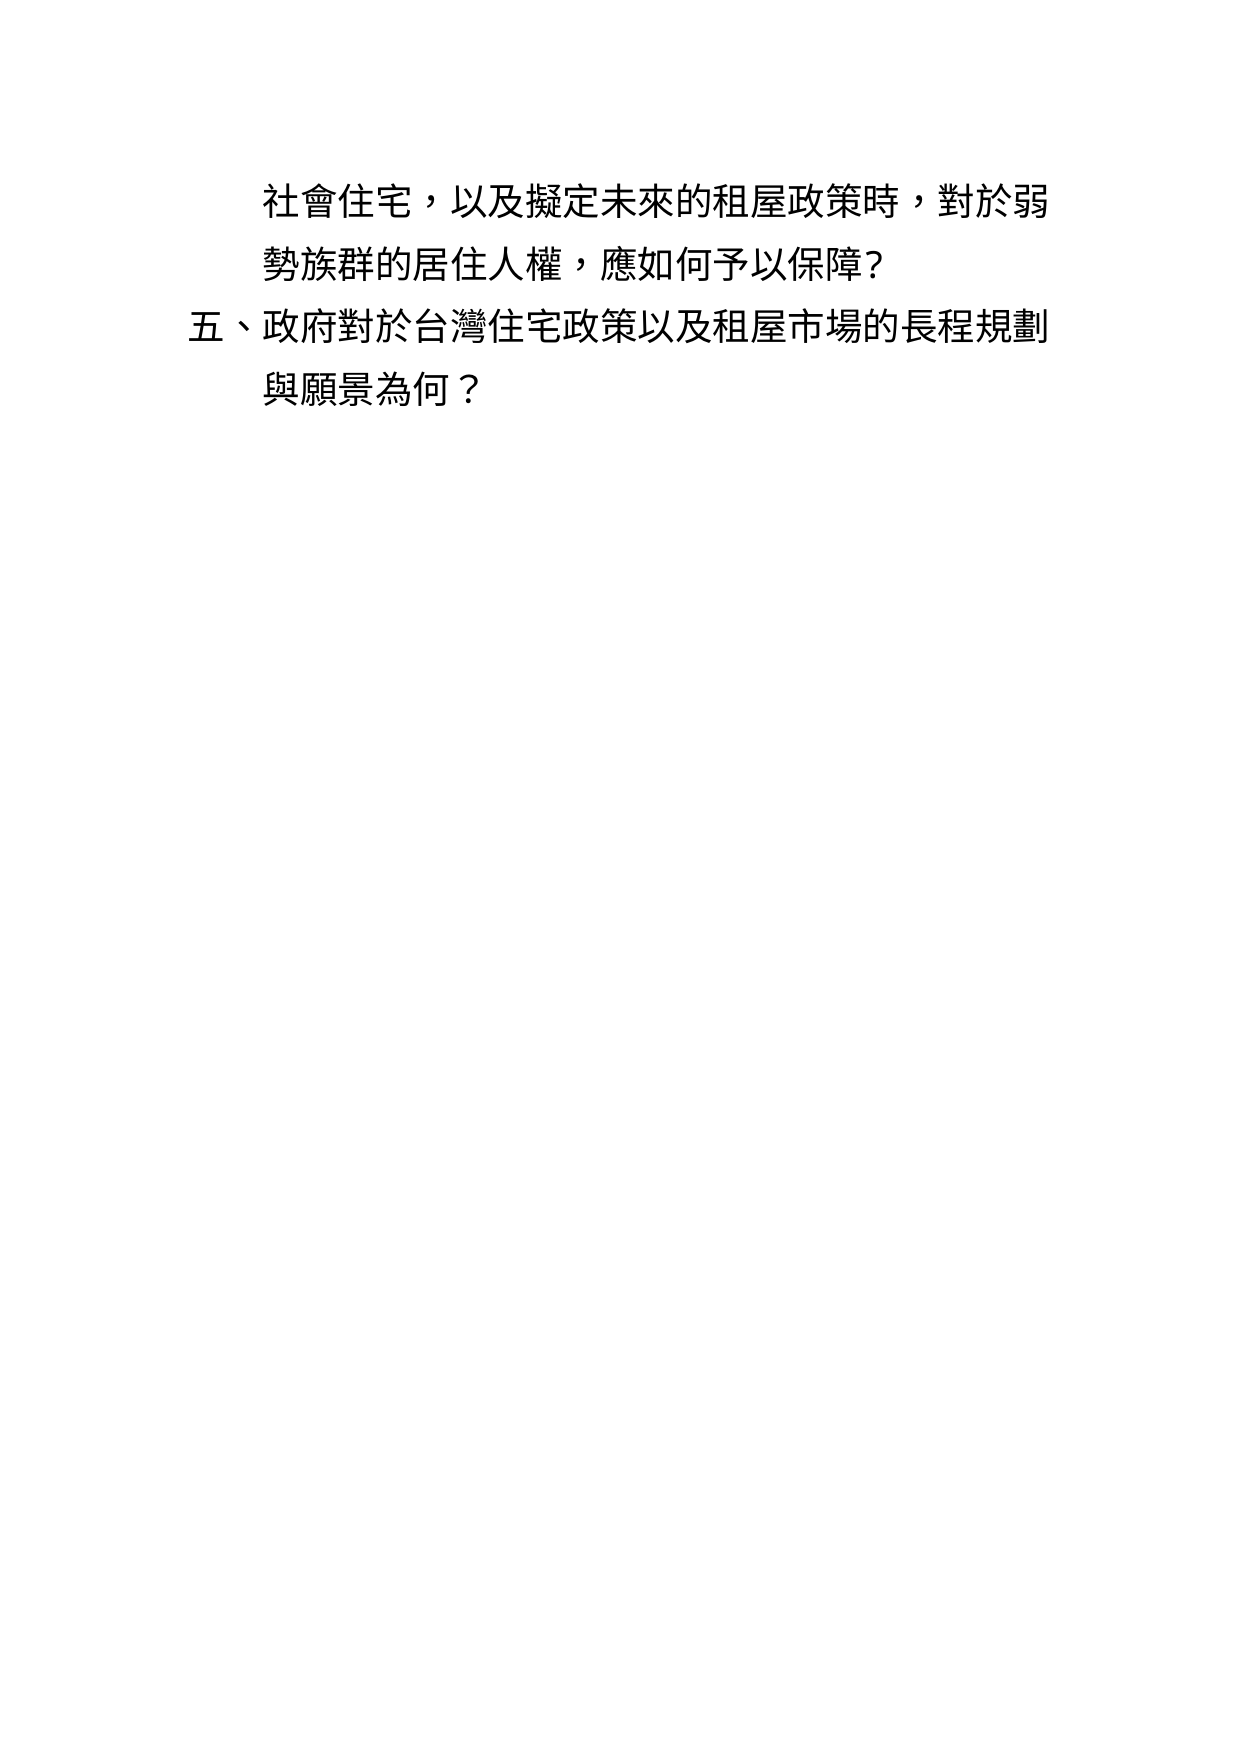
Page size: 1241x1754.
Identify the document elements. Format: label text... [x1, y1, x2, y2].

text 社會住宅，以及擬定未來的租屋政策時，對於弱勢族群的居住人權，應如何予以保障? [187, 158, 1053, 283]
text 五、政府對於台灣住宅政策以及租屋市場的長程規劃與願景為何？ [187, 283, 1053, 408]
